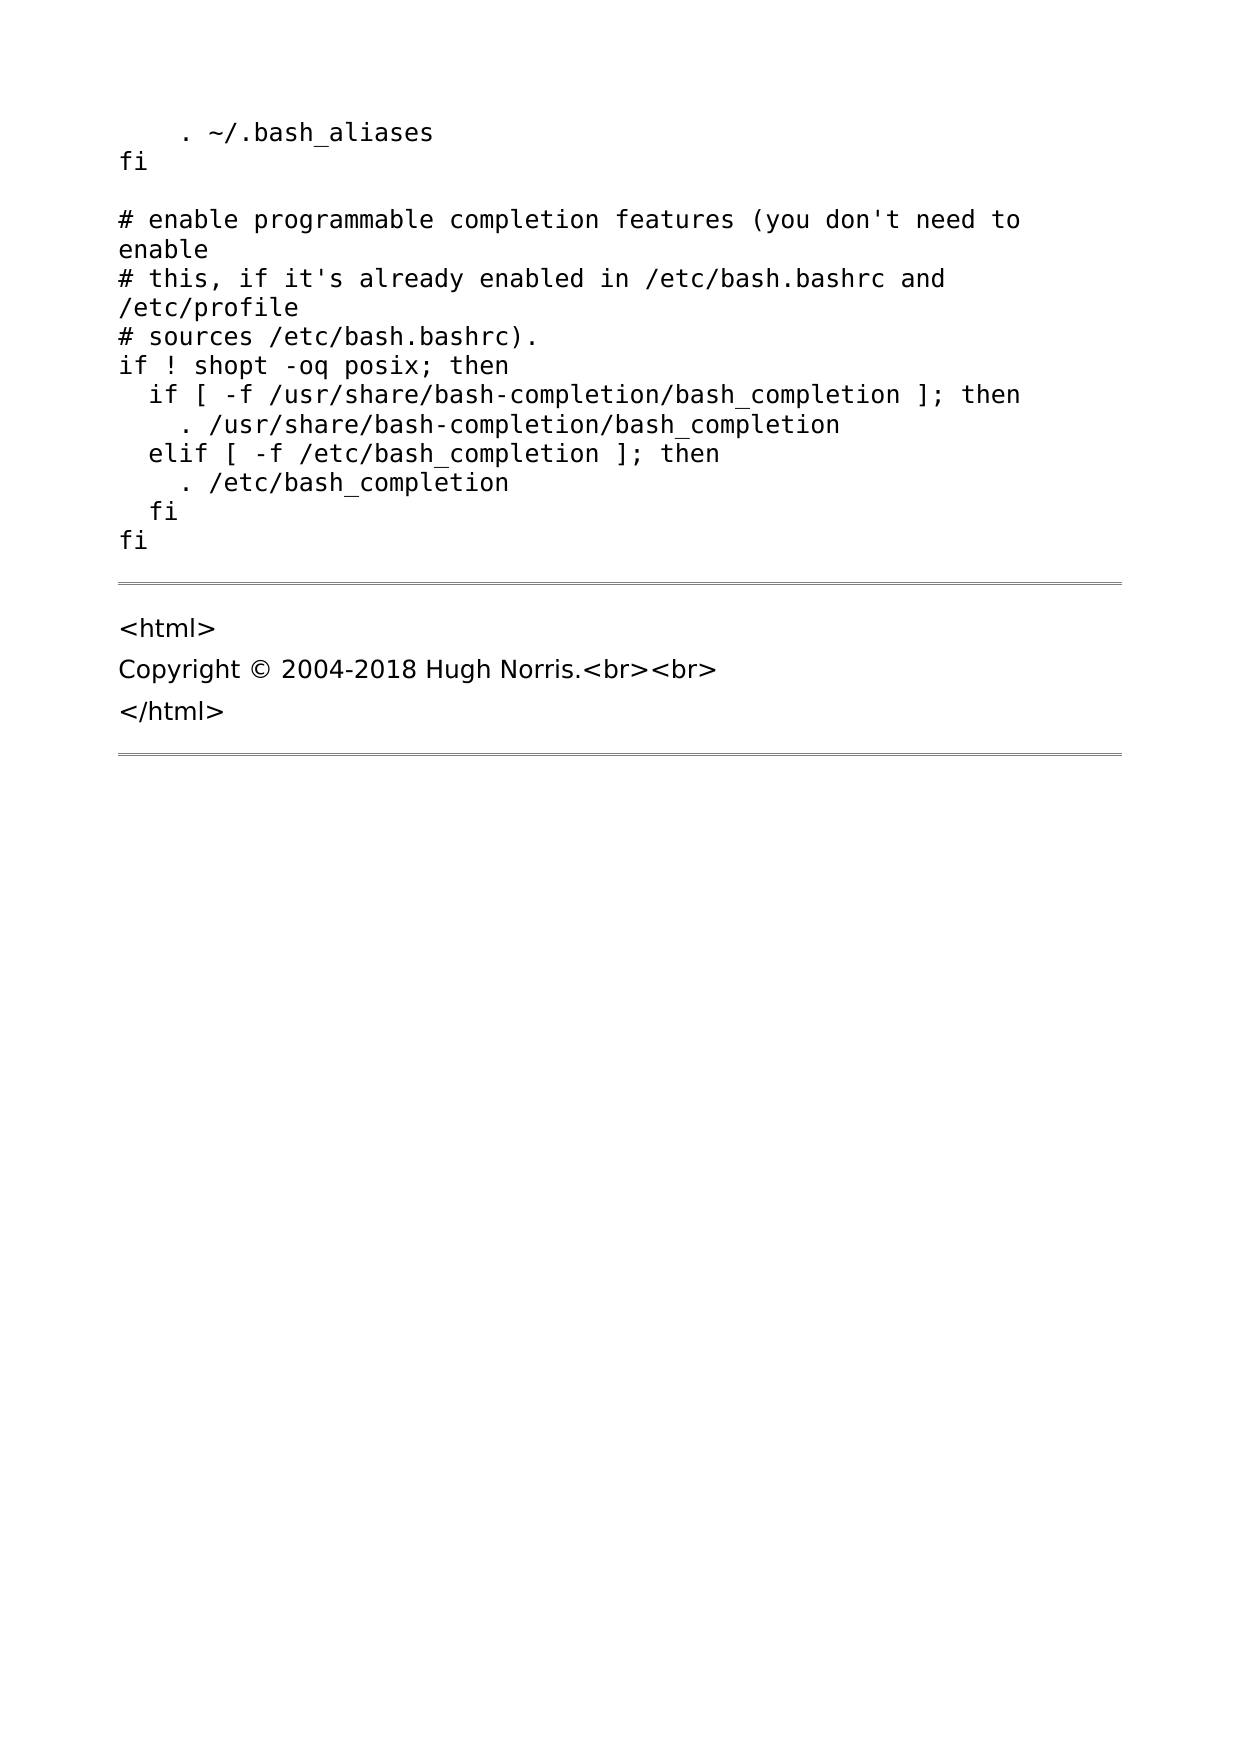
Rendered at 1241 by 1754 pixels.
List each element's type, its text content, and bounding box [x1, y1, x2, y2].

text <html> [118, 614, 1122, 643]
text </html> [118, 697, 1122, 726]
text Copyright © 2004-2018 Hugh Norris.<br><br> [118, 655, 1122, 684]
text . ~/.bash_aliases fi # enable programmable completion features (you don't need to enable # this, if it's already enabled in /etc/bash.bashrc and /etc/profile # sources /etc/bash.bashrc). if ! shopt -oq posix; then if [ -f /usr/share/bash-completion/bash_completion ]; then . /usr/share/bash-completion/bash_completion elif [ -f /etc/bash_completion ]; then . /etc/bash_completion fi fi [118, 118, 1122, 556]
